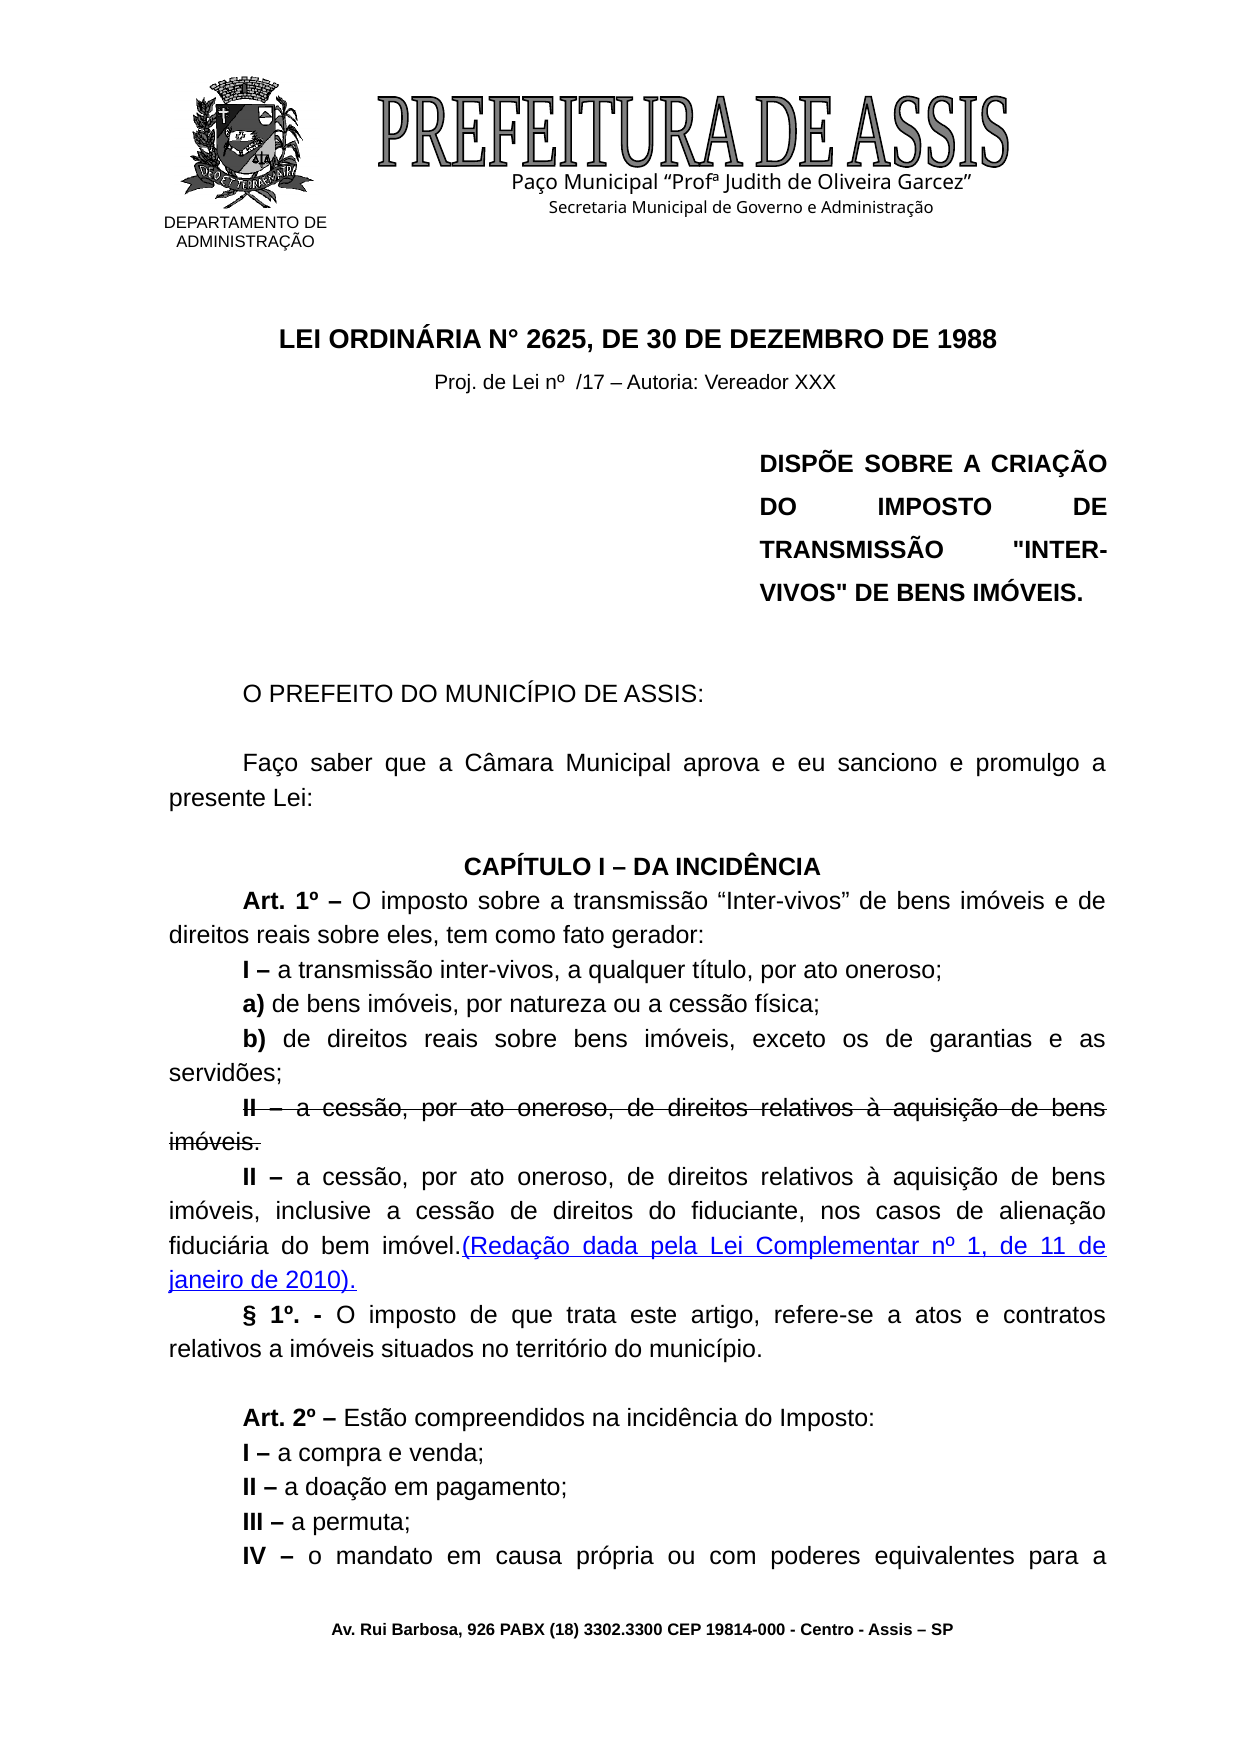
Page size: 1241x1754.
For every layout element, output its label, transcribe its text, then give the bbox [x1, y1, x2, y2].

text IV – o mandato em causa própria ou com poderes equivalentes para a [169, 1541, 1107, 1570]
text II – a doação em pagamento; [169, 1472, 1107, 1501]
text I – a transmissão inter-vivos, a qualquer título, por ato oneroso; [169, 955, 1107, 984]
text II – a cessão, por ato oneroso, de direitos relativos à aquisição de bens imóveis. [169, 1093, 1107, 1156]
text a) de bens imóveis, por natureza ou a cessão física; [169, 989, 1107, 1018]
text III – a permuta; [169, 1507, 1107, 1535]
text Art. 1º – O imposto sobre a transmissão “Inter-vivos” de bens imóveis e de direitos reais sobre eles, tem como fato gerador: [169, 886, 1107, 949]
text I – a compra e venda; [169, 1438, 1107, 1466]
text II – a cessão, por ato oneroso, de direitos relativos à aquisição de bens imóveis, inclusive a cessão de direitos do fiduciante, nos casos de alienação fiduciária do bem imóvel.(Redação dada pela Lei Complementar nº 1, de 11 de janeiro de 2010). [169, 1162, 1107, 1294]
text Art. 2º – Estão compreendidos na incidência do Imposto: [169, 1403, 1107, 1432]
text Proj. de Lei nº /17 – Autoria: Vereador XXX [169, 370, 1107, 394]
text DISPÕE SOBRE A CRIAÇÃO DO IMPOSTO DE TRANSMISSÃO "INTER-VIVOS" DE BENS IMÓVEIS. [759, 449, 1107, 607]
text LEI ORDINÁRIA N° 2625, DE 30 DE DEZEMBRO DE 1988 [169, 323, 1107, 354]
text CAPÍTULO I – DA INCIDÊNCIA [169, 851, 1107, 880]
text § 1º. - O imposto de que trata este artigo, refere-se a atos e contratos relativos a imóveis situados no território do município. [169, 1300, 1107, 1363]
text b) de direitos reais sobre bens imóveis, exceto os de garantias e as servidões; [169, 1024, 1107, 1087]
text O PREFEITO DO MUNICÍPIO DE ASSIS: [169, 679, 1107, 708]
text Faço saber que a Câmara Municipal aprova e eu sanciono e promulgo a presente Lei: [169, 748, 1107, 811]
